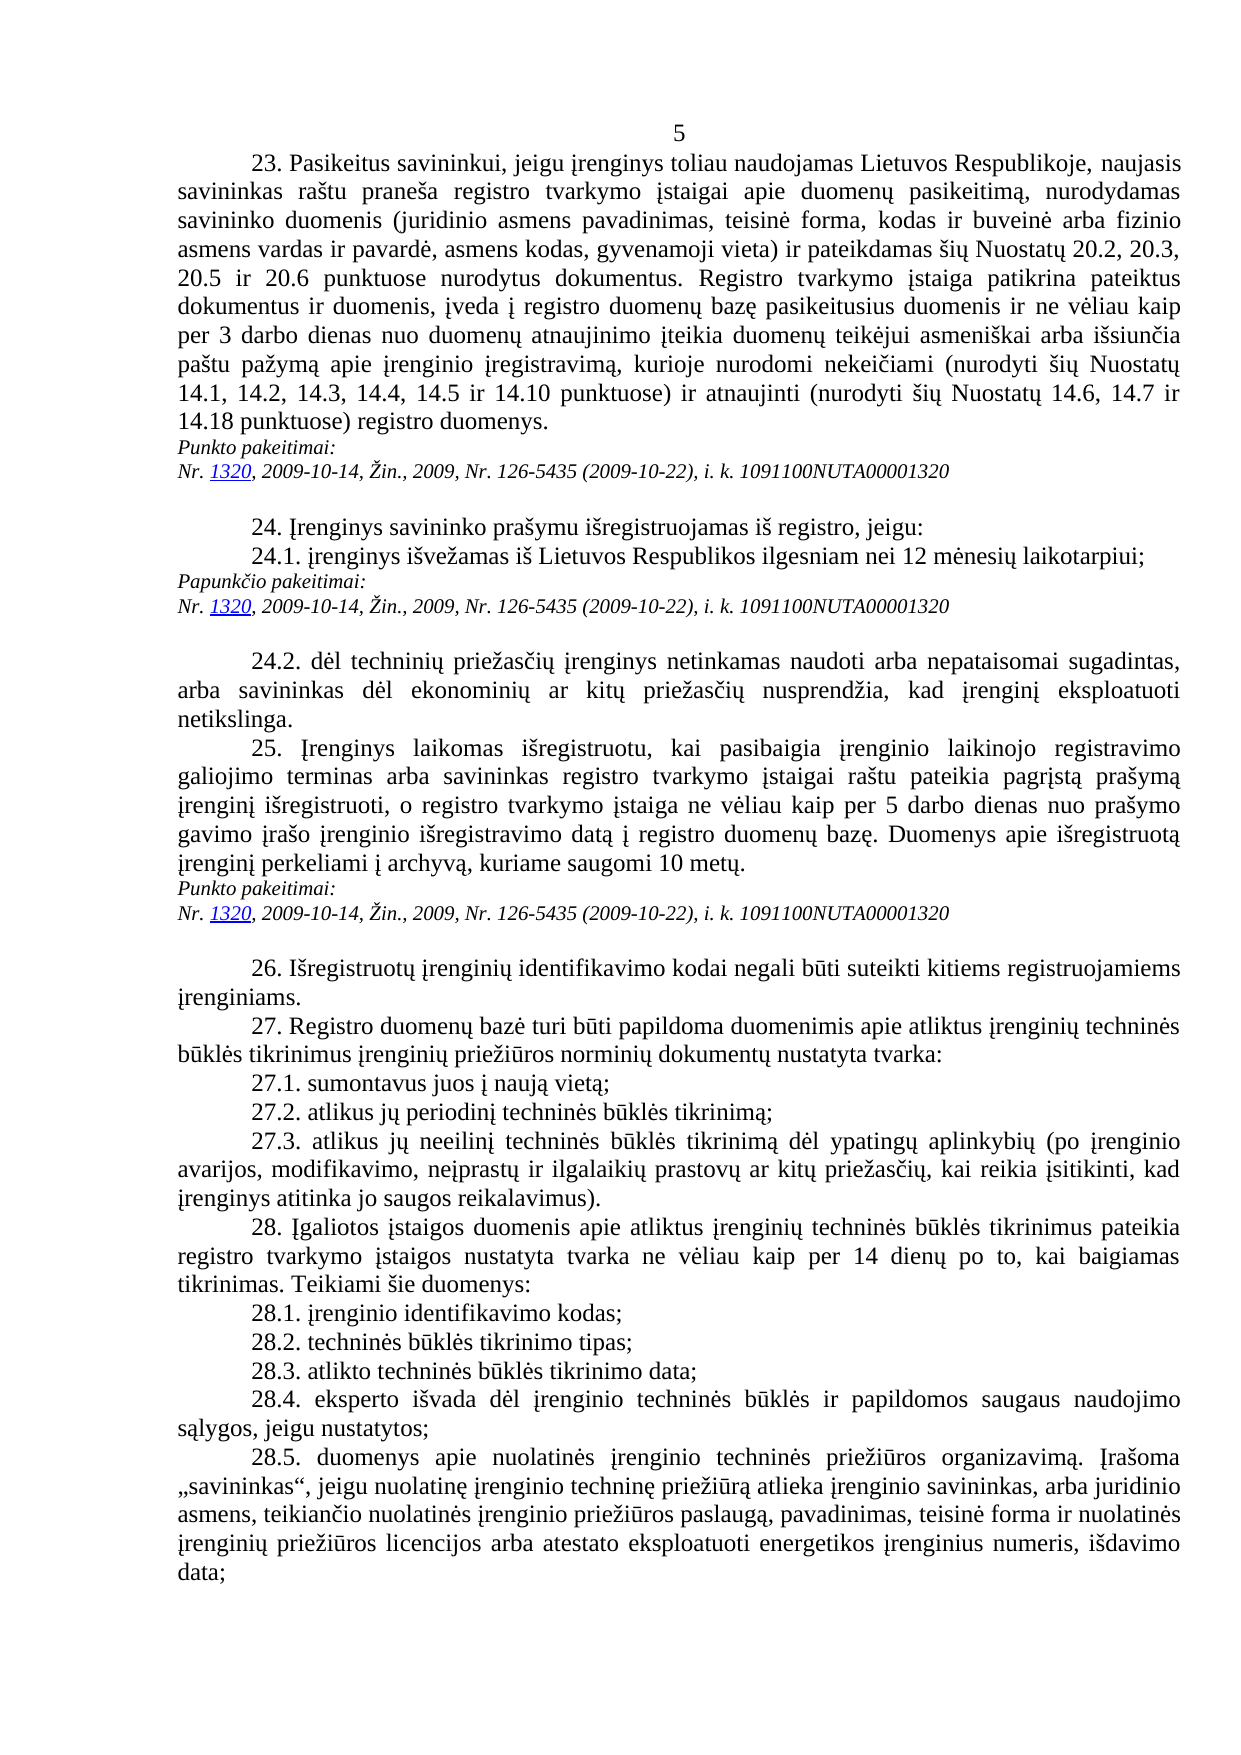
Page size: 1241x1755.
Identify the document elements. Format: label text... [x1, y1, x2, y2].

text 27.3. atlikus jų neeilinį techninės būklės tikrinimą dėl ypatingų aplinkybių (po įrenginio avarijos, modifikavimo, neįprastų ir ilgalaikių prastovų ar kitų priežasčių, kai reikia įsitikinti, kad įrenginys atitinka jo saugos reikalavimus). [177, 1126, 1181, 1212]
text 27. Registro duomenų bazė turi būti papildoma duomenimis apie atliktus įrenginių techninės būklės tikrinimus įrenginių priežiūros norminių dokumentų nustatyta tvarka: [177, 1011, 1181, 1068]
text 26. Išregistruotų įrenginių identifikavimo kodai negali būti suteikti kitiems registruojamiems įrenginiams. [177, 953, 1181, 1011]
text 28.1. įrenginio identifikavimo kodas; [177, 1298, 1181, 1327]
text 27.2. atlikus jų periodinį techninės būklės tikrinimą; [177, 1097, 1181, 1126]
text 28.2. techninės būklės tikrinimo tipas; [177, 1327, 1181, 1356]
text 24. Įrenginys savininko prašymu išregistruojamas iš registro, jeigu: [177, 512, 1181, 541]
text Nr. 1320, 2009-10-14, Žin., 2009, Nr. 126-5435 (2009-10-22), i. k. 1091100NUTA00001320 [177, 593, 1181, 618]
text 24.2. dėl techninių priežasčių įrenginys netinkamas naudoti arba nepataisomai sugadintas, arba savininkas dėl ekonominių ar kitų priežasčių nusprendžia, kad įrenginį eksploatuoti netikslinga. [177, 646, 1181, 733]
text 28.4. eksperto išvada dėl įrenginio techninės būklės ir papildomos saugaus naudojimo sąlygos, jeigu nustatytos; [177, 1384, 1181, 1442]
text 28.5. duomenys apie nuolatinės įrenginio techninės priežiūros organizavimą. Įrašoma „savininkas“, jeigu nuolatinę įrenginio techninę priežiūrą atlieka įrenginio savininkas, arba juridinio asmens, teikiančio nuolatinės įrenginio priežiūros paslaugą, pavadinimas, teisinė forma ir nuolatinės įrenginių priežiūros licencijos arba atestato eksploatuoti energetikos įrenginius numeris, išdavimo data; [177, 1442, 1181, 1586]
text Nr. 1320, 2009-10-14, Žin., 2009, Nr. 126-5435 (2009-10-22), i. k. 1091100NUTA00001320 [177, 459, 1181, 483]
text 27.1. sumontavus juos į naują vietą; [177, 1068, 1181, 1097]
text Punkto pakeitimai: [177, 435, 1181, 459]
text Nr. 1320, 2009-10-14, Žin., 2009, Nr. 126-5435 (2009-10-22), i. k. 1091100NUTA00001320 [177, 900, 1181, 924]
text Papunkčio pakeitimai: [177, 569, 1181, 593]
text 25. Įrenginys laikomas išregistruotu, kai pasibaigia įrenginio laikinojo registravimo galiojimo terminas arba savininkas registro tvarkymo įstaigai raštu pateikia pagrįstą prašymą įrenginį išregistruoti, o registro tvarkymo įstaiga ne vėliau kaip per 5 darbo dienas nuo prašymo gavimo įrašo įrenginio išregistravimo datą į registro duomenų bazę. Duomenys apie išregistruotą įrenginį perkeliami į archyvą, kuriame saugomi 10 metų. [177, 733, 1181, 876]
text 28. Įgaliotos įstaigos duomenis apie atliktus įrenginių techninės būklės tikrinimus pateikia registro tvarkymo įstaigos nustatyta tvarka ne vėliau kaip per 14 dienų po to, kai baigiamas tikrinimas. Teikiami šie duomenys: [177, 1212, 1181, 1298]
text 23. Pasikeitus savininkui, jeigu įrenginys toliau naudojamas Lietuvos Respublikoje, naujasis savininkas raštu praneša registro tvarkymo įstaigai apie duomenų pasikeitimą, nurodydamas savininko duomenis (juridinio asmens pavadinimas, teisinė forma, kodas ir buveinė arba fizinio asmens vardas ir pavardė, asmens kodas, gyvenamoji vieta) ir pateikdamas šių Nuostatų 20.2, 20.3, 20.5 ir 20.6 punktuose nurodytus dokumentus. Registro tvarkymo įstaiga patikrina pateiktus dokumentus ir duomenis, įveda į registro duomenų bazę pasikeitusius duomenis ir ne vėliau kaip per 3 darbo dienas nuo duomenų atnaujinimo įteikia duomenų teikėjui asmeniškai arba išsiunčia paštu pažymą apie įrenginio įregistravimą, kurioje nurodomi nekeičiami (nurodyti šių Nuostatų 14.1, 14.2, 14.3, 14.4, 14.5 ir 14.10 punktuose) ir atnaujinti (nurodyti šių Nuostatų 14.6, 14.7 ir 14.18 punktuose) registro duomenys. [177, 148, 1181, 435]
text 24.1. įrenginys išvežamas iš Lietuvos Respublikos ilgesniam nei 12 mėnesių laikotarpiui; [177, 541, 1181, 569]
text 28.3. atlikto techninės būklės tikrinimo data; [177, 1356, 1181, 1384]
text Punkto pakeitimai: [177, 876, 1181, 900]
